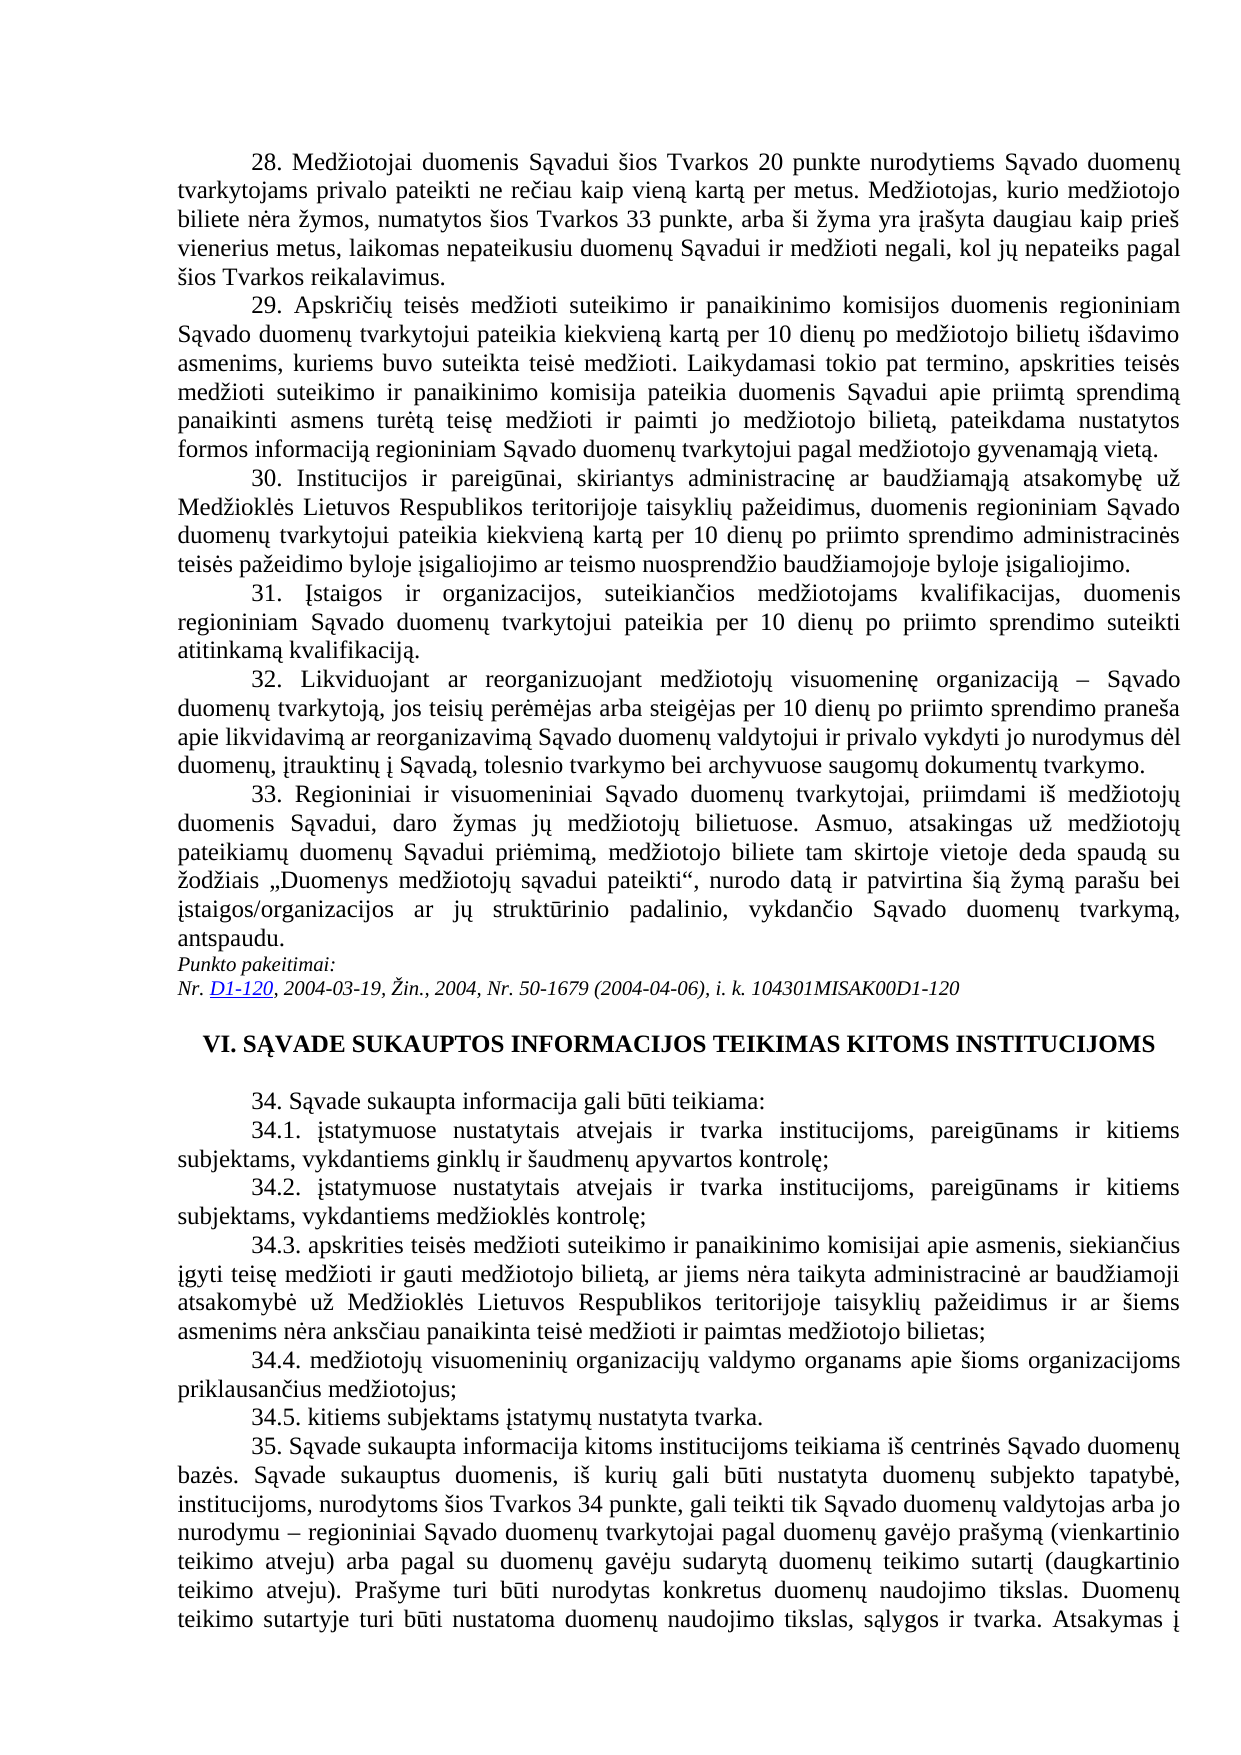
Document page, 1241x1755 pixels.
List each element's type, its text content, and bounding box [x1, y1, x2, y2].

text 34.4. medžiotojų visuomeninių organizacijų valdymo organams apie šioms organizacijoms priklausančius medžiotojus; [177, 1345, 1181, 1402]
text Punkto pakeitimai: [177, 952, 1181, 976]
text 30. Institucijos ir pareigūnai, skiriantys administracinę ar baudžiamąją atsakomybę už Medžioklės Lietuvos Respublikos teritorijoje taisyklių pažeidimus, duomenis regioniniam Sąvado duomenų tvarkytojui pateikia kiekvieną kartą per 10 dienų po priimto sprendimo administracinės teisės pažeidimo byloje įsigaliojimo ar teismo nuosprendžio baudžiamojoje byloje įsigaliojimo. [177, 463, 1181, 578]
text VI. Sąvade sukauptos informacijos teikimas kitoms institucijoms [177, 1029, 1181, 1057]
text 34. Sąvade sukaupta informacija gali būti teikiama: [177, 1086, 1181, 1115]
text Nr. D1-120, 2004-03-19, Žin., 2004, Nr. 50-1679 (2004-04-06), i. k. 104301MISAK00D1-120 [177, 976, 1181, 1000]
text 34.3. apskrities teisės medžioti suteikimo ir panaikinimo komisijai apie asmenis, siekiančius įgyti teisę medžioti ir gauti medžiotojo bilietą, ar jiems nėra taikyta administracinė ar baudžiamoji atsakomybė už Medžioklės Lietuvos Respublikos teritorijoje taisyklių pažeidimus ir ar šiems asmenims nėra anksčiau panaikinta teisė medžioti ir paimtas medžiotojo bilietas; [177, 1230, 1181, 1345]
text 32. Likviduojant ar reorganizuojant medžiotojų visuomeninę organizaciją – Sąvado duomenų tvarkytoją, jos teisių perėmėjas arba steigėjas per 10 dienų po priimto sprendimo praneša apie likvidavimą ar reorganizavimą Sąvado duomenų valdytojui ir privalo vykdyti jo nurodymus dėl duomenų, įtrauktinų į Sąvadą, tolesnio tvarkymo bei archyvuose saugomų dokumentų tvarkymo. [177, 664, 1181, 779]
text 29. Apskričių teisės medžioti suteikimo ir panaikinimo komisijos duomenis regioniniam Sąvado duomenų tvarkytojui pateikia kiekvieną kartą per 10 dienų po medžiotojo bilietų išdavimo asmenims, kuriems buvo suteikta teisė medžioti. Laikydamasi tokio pat termino, apskrities teisės medžioti suteikimo ir panaikinimo komisija pateikia duomenis Sąvadui apie priimtą sprendimą panaikinti asmens turėtą teisę medžioti ir paimti jo medžiotojo bilietą, pateikdama nustatytos formos informaciją regioniniam Sąvado duomenų tvarkytojui pagal medžiotojo gyvenamąją vietą. [177, 291, 1181, 463]
text 28. Medžiotojai duomenis Sąvadui šios Tvarkos 20 punkte nurodytiems Sąvado duomenų tvarkytojams privalo pateikti ne rečiau kaip vieną kartą per metus. Medžiotojas, kurio medžiotojo biliete nėra žymos, numatytos šios Tvarkos 33 punkte, arba ši žyma yra įrašyta daugiau kaip prieš vienerius metus, laikomas nepateikusiu duomenų Sąvadui ir medžioti negali, kol jų nepateiks pagal šios Tvarkos reikalavimus. [177, 147, 1181, 291]
text 34.5. kitiems subjektams įstatymų nustatyta tvarka. [177, 1402, 1181, 1431]
text 35. Sąvade sukaupta informacija kitoms institucijoms teikiama iš centrinės Sąvado duomenų bazės. Sąvade sukauptus duomenis, iš kurių gali būti nustatyta duomenų subjekto tapatybė, institucijoms, nurodytoms šios Tvarkos 34 punkte, gali teikti tik Sąvado duomenų valdytojas arba jo nurodymu – regioniniai Sąvado duomenų tvarkytojai pagal duomenų gavėjo prašymą (vienkartinio teikimo atveju) arba pagal su duomenų gavėju sudarytą duomenų teikimo sutartį (daugkartinio teikimo atveju). Prašyme turi būti nurodytas konkretus duomenų naudojimo tikslas. Duomenų teikimo sutartyje turi būti nustatoma duomenų naudojimo tikslas, sąlygos ir tvarka. Atsakymas į [177, 1431, 1181, 1632]
text 34.2. įstatymuose nustatytais atvejais ir tvarka institucijoms, pareigūnams ir kitiems subjektams, vykdantiems medžioklės kontrolę; [177, 1172, 1181, 1230]
text 31. Įstaigos ir organizacijos, suteikiančios medžiotojams kvalifikacijas, duomenis regioniniam Sąvado duomenų tvarkytojui pateikia per 10 dienų po priimto sprendimo suteikti atitinkamą kvalifikaciją. [177, 578, 1181, 664]
text 33. Regioniniai ir visuomeniniai Sąvado duomenų tvarkytojai, priimdami iš medžiotojų duomenis Sąvadui, daro žymas jų medžiotojų bilietuose. Asmuo, atsakingas už medžiotojų pateikiamų duomenų Sąvadui priėmimą, medžiotojo biliete tam skirtoje vietoje deda spaudą su žodžiais „Duomenys medžiotojų sąvadui pateikti“, nurodo datą ir patvirtina šią žymą parašu bei įstaigos/organizacijos ar jų struktūrinio padalinio, vykdančio Sąvado duomenų tvarkymą, antspaudu. [177, 779, 1181, 952]
text 34.1. įstatymuose nustatytais atvejais ir tvarka institucijoms, pareigūnams ir kitiems subjektams, vykdantiems ginklų ir šaudmenų apyvartos kontrolę; [177, 1115, 1181, 1172]
